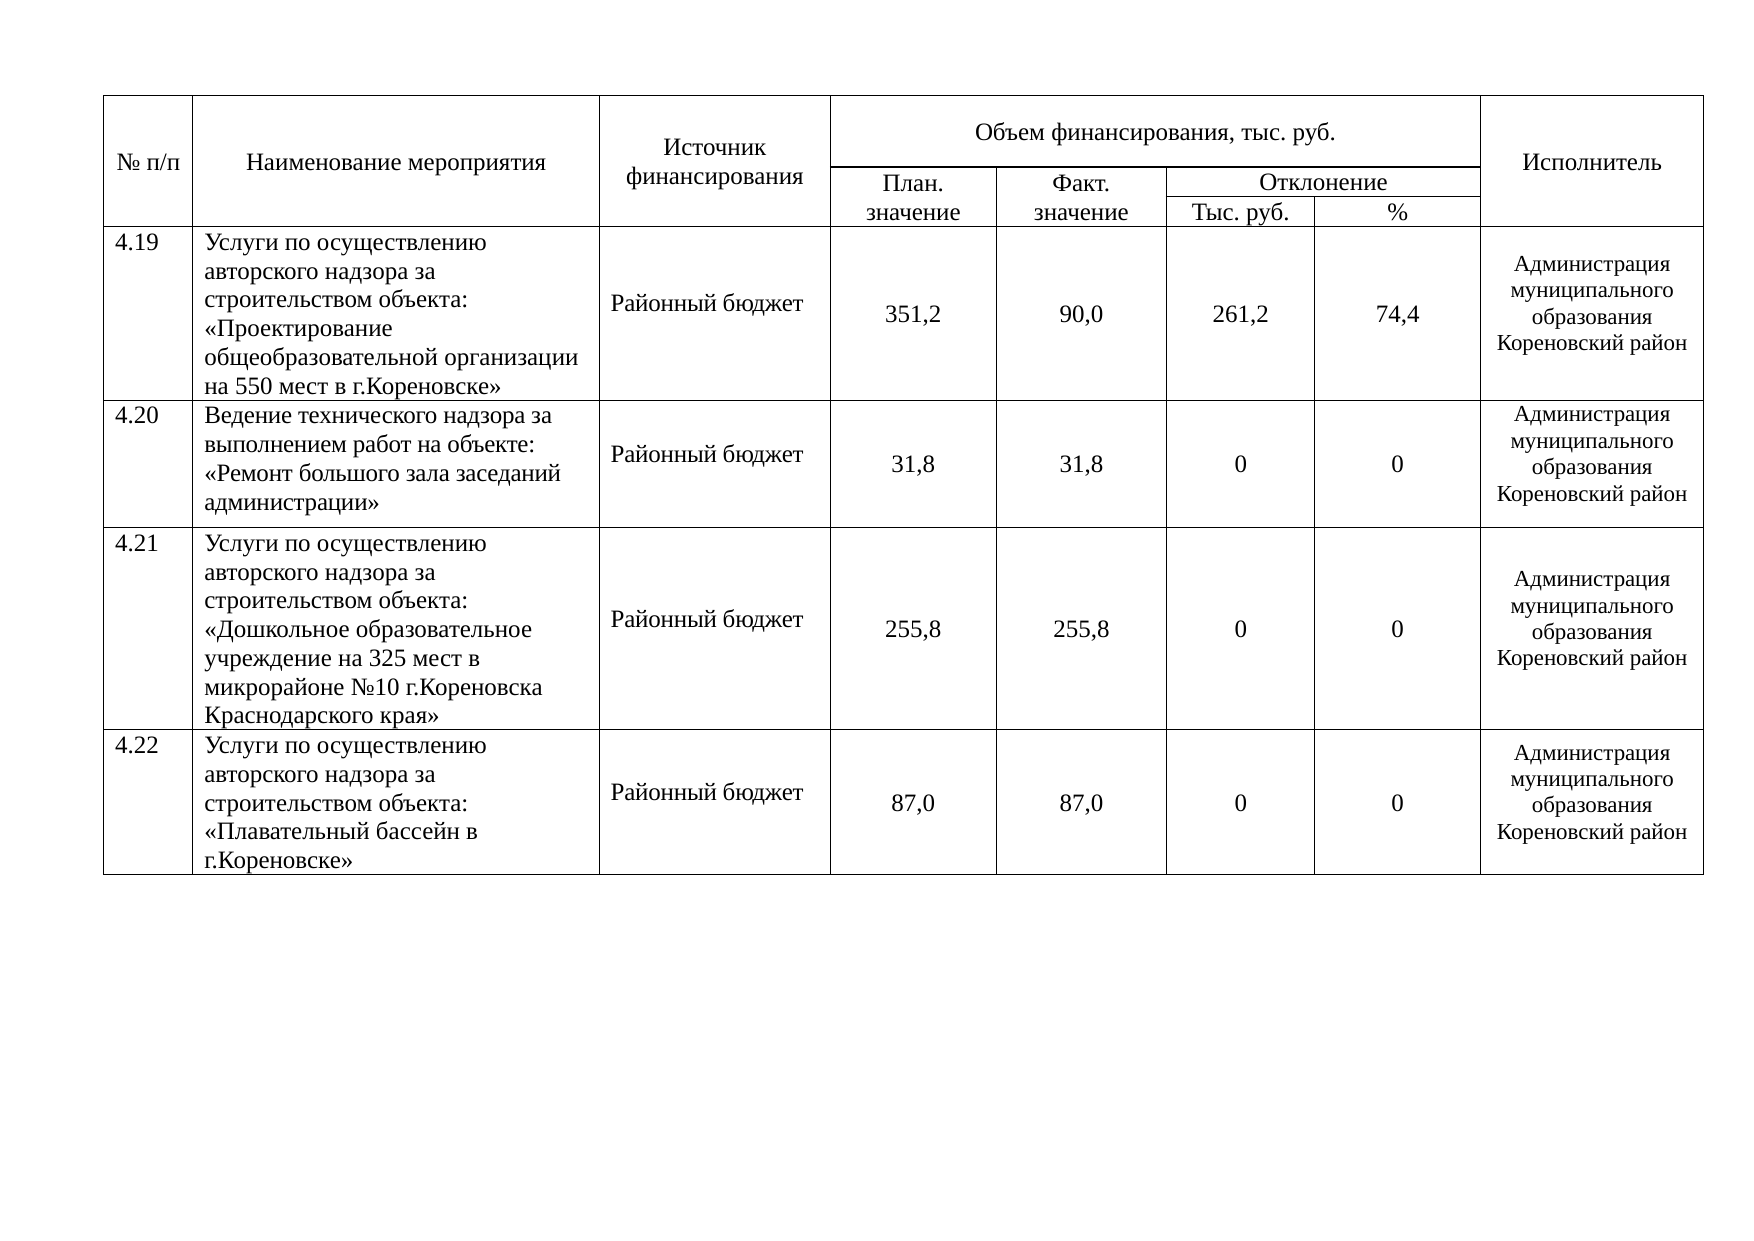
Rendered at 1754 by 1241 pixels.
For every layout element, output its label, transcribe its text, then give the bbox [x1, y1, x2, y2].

table_cell 74,4 [1315, 227, 1480, 399]
table_cell Районный бюджет [600, 227, 830, 399]
table_cell Администрация муниципального образования Кореновский район [1481, 730, 1703, 874]
table_cell Услуги по осуществлению авторского надзора за строительством объекта: «Плавательный бассейн в г.Кореновске» [193, 730, 599, 874]
table_cell 31,8 [831, 401, 996, 527]
table_cell 0 [1167, 401, 1314, 527]
table_cell 261,2 [1167, 227, 1314, 399]
table_cell Районный бюджет [600, 730, 830, 874]
table_cell План. значение [831, 168, 996, 226]
table_cell 351,2 [831, 227, 996, 399]
table_cell Отклонение [1167, 168, 1480, 196]
table_cell Услуги по осуществлению авторского надзора за строительством объекта: «Проектирование общеобразовательной организации на 550 мест в г.Кореновске» [193, 227, 599, 399]
table_header Исполнитель [1481, 96, 1703, 226]
table_cell 0 [1315, 528, 1480, 729]
table_cell Услуги по осуществлению авторского надзора за строительством объекта: «Дошкольное образовательное учреждение на 325 мест в микрорайоне №10 г.Кореновска Краснодарского края» [193, 528, 599, 729]
table_header № п/п [104, 96, 192, 226]
table_cell 255,8 [831, 528, 996, 729]
table_cell Ведение технического надзора за выполнением работ на объекте: «Ремонт большого зала заседаний администрации» [193, 401, 599, 527]
table_header Источник финансирования [600, 96, 830, 226]
table_cell Факт. значение [997, 168, 1166, 226]
table_cell 4.19 [104, 227, 192, 399]
table_header Объем финансирования, тыс. руб. [831, 96, 1480, 166]
table_cell % [1315, 197, 1480, 226]
table_cell Администрация муниципального образования Кореновский район [1481, 528, 1703, 729]
table_cell 87,0 [997, 730, 1166, 874]
table_cell 0 [1167, 528, 1314, 729]
table_cell Администрация муниципального образования Кореновский район [1481, 401, 1703, 527]
table_cell 87,0 [831, 730, 996, 874]
table_cell Районный бюджет [600, 401, 830, 527]
table_cell 0 [1315, 401, 1480, 527]
table_cell Тыс. руб. [1167, 197, 1314, 226]
table_cell 0 [1315, 730, 1480, 874]
table_cell 90,0 [997, 227, 1166, 399]
table_cell 0 [1167, 730, 1314, 874]
table_cell 31,8 [997, 401, 1166, 527]
table_cell Администрация муниципального образования Кореновский район [1481, 227, 1703, 399]
table_cell 4.22 [104, 730, 192, 874]
table_cell 4.21 [104, 528, 192, 729]
table_cell Районный бюджет [600, 528, 830, 729]
table_header Наименование мероприятия [193, 96, 599, 226]
table_cell 255,8 [997, 528, 1166, 729]
table_cell 4.20 [104, 401, 192, 527]
